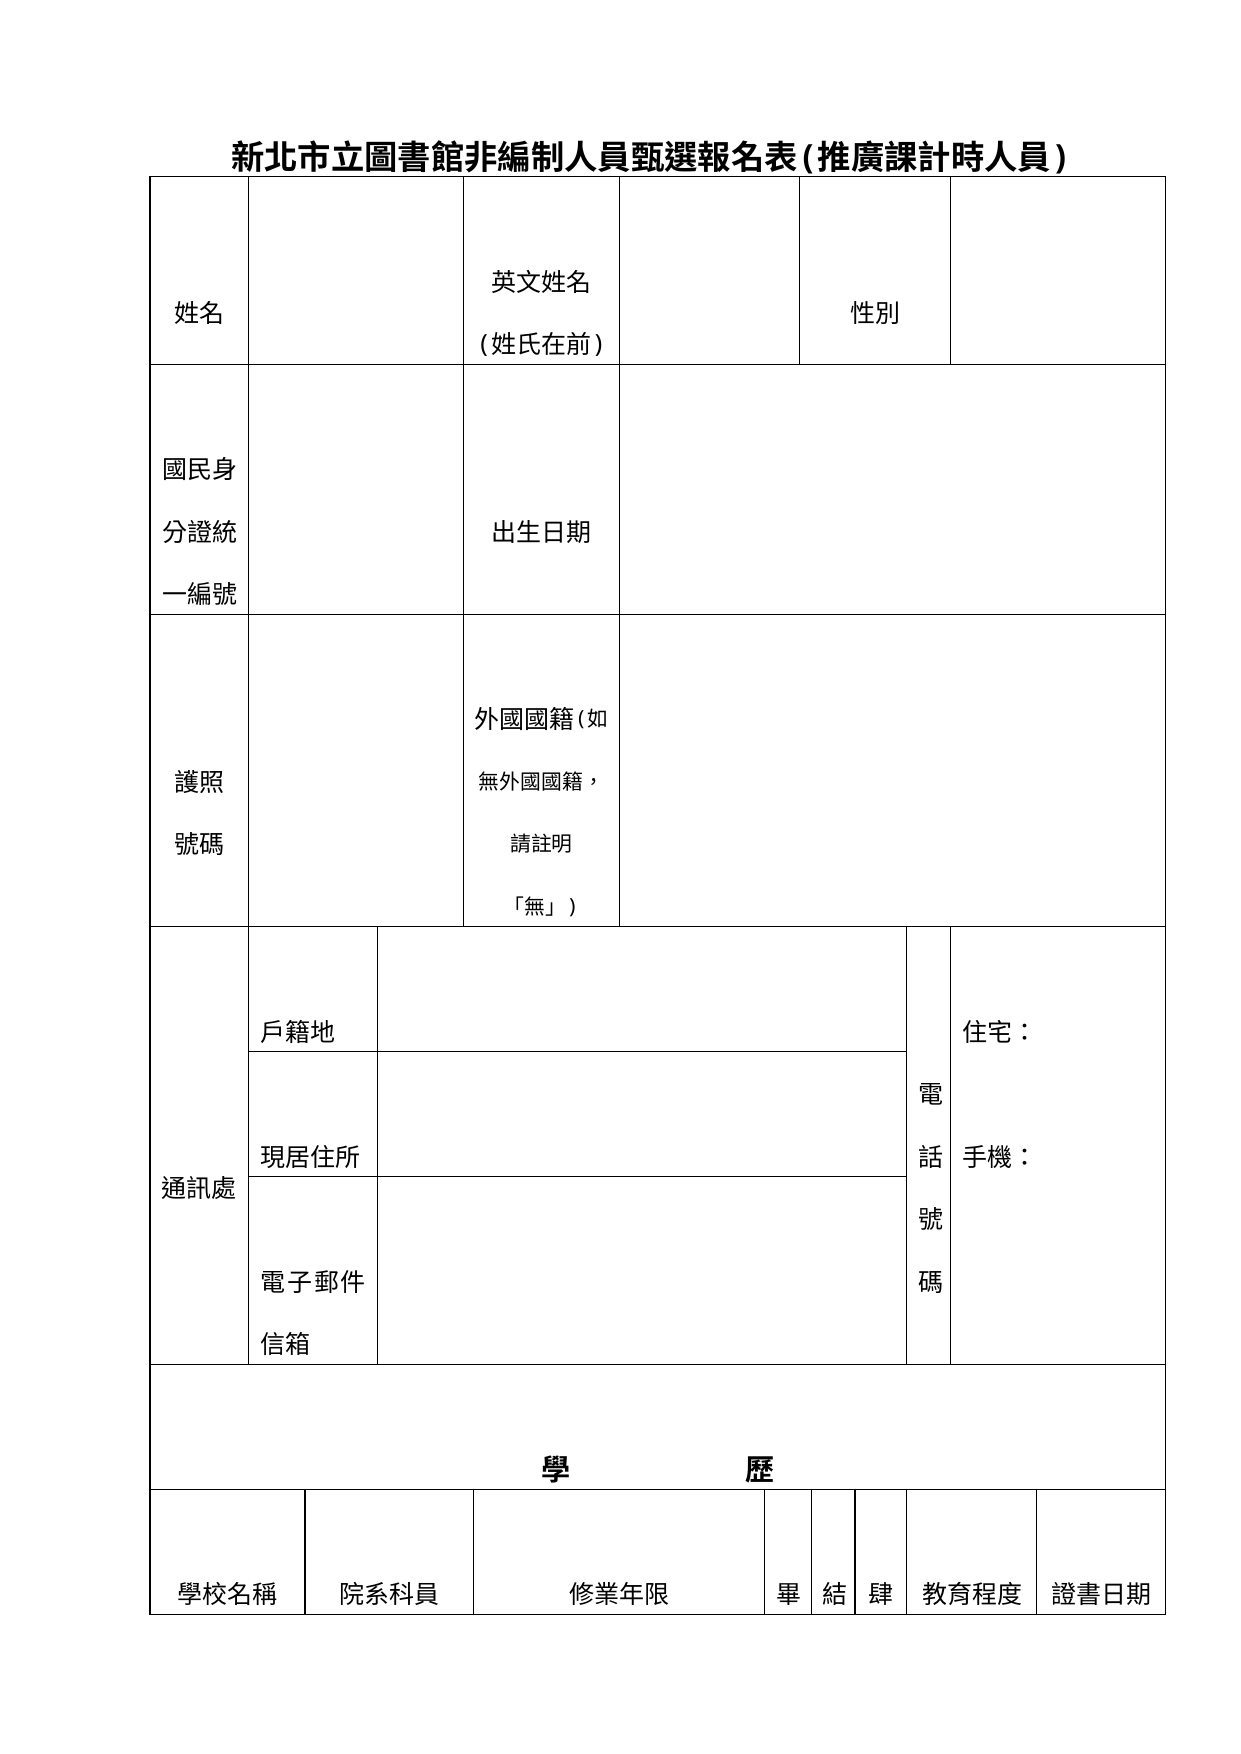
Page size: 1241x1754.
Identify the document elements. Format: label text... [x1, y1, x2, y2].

table_cell 戶籍地 [249, 927, 377, 1051]
table_header [249, 177, 463, 363]
table_cell 院系科員 [306, 1490, 473, 1613]
table_cell 學校名稱 [151, 1490, 304, 1613]
table_cell [620, 365, 1165, 613]
table_cell 教育程度 [907, 1490, 1036, 1613]
table_header 姓名 [151, 177, 248, 363]
table_cell [378, 927, 906, 1051]
table_cell 護照 號碼 [151, 615, 248, 926]
table_cell 肆 [856, 1490, 906, 1613]
table_cell [249, 365, 463, 613]
table_header [951, 177, 1165, 363]
table_header 性別 [800, 177, 950, 363]
table_cell 學 歷 [151, 1365, 1165, 1488]
table_header 英文姓名 (姓氏在前) [464, 177, 619, 363]
table_cell 證書日期 [1037, 1490, 1165, 1613]
table_cell 出生日期 [464, 365, 619, 613]
table_cell [378, 1052, 906, 1176]
text 新北市立圖書館非編制人員甄選報名表(推廣課計時人員) [150, 113, 1152, 176]
table_cell 結 [812, 1490, 854, 1613]
table_header [620, 177, 799, 363]
table_cell 電子郵件信箱 [249, 1177, 377, 1363]
table_cell 國民身分證統一編號 [151, 365, 248, 613]
table_cell [620, 615, 1165, 926]
table_cell 外國國籍(如無外國國籍，請註明「無」) [464, 615, 619, 926]
table_cell 修業年限 [474, 1490, 764, 1613]
table_cell 現居住所 [249, 1052, 377, 1176]
table_cell 住宅： 手機： [951, 927, 1165, 1363]
table_cell [378, 1177, 906, 1363]
table_cell 通訊處 [151, 927, 248, 1363]
table_cell 電話號碼 [907, 927, 950, 1363]
table_cell [249, 615, 463, 926]
table_cell 畢 [765, 1490, 811, 1613]
